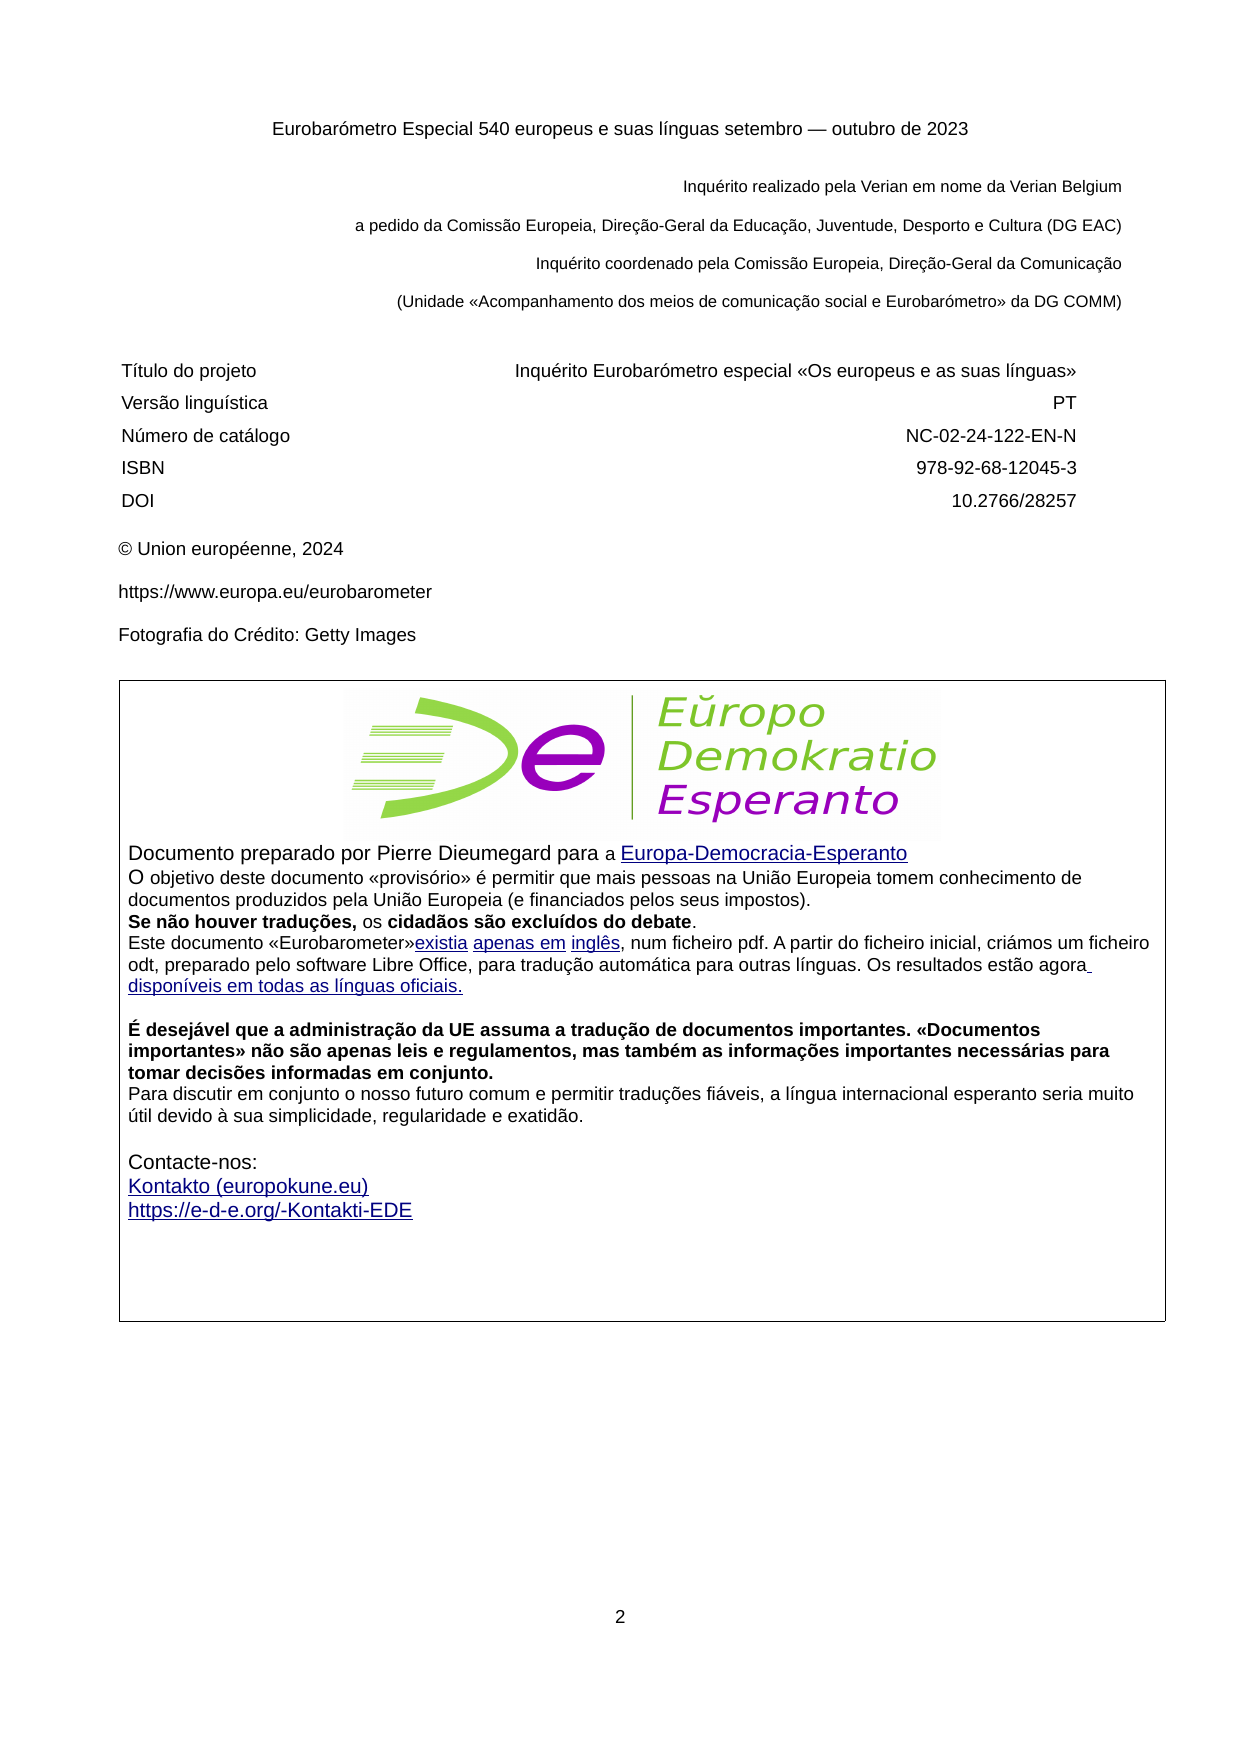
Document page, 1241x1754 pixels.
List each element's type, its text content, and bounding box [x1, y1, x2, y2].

text Fotografia do Crédito: Getty Images [118, 624, 1122, 646]
text Inquérito coordenado pela Comissão Europeia, Direção-Geral da Comunicação [118, 254, 1122, 273]
text Para discutir em conjunto o nosso futuro comum e permitir traduções fiáveis, a língua internacional esperanto seria muito útil devido à sua simplicidade, regularidade e exatidão. [128, 1083, 1156, 1126]
text Kontakto (europokune.eu) [128, 1174, 1156, 1198]
table_header [327, 354, 466, 387]
table_cell NC-02-24-122-EN-N [466, 419, 1079, 452]
table_cell Número de catálogo [118, 419, 327, 452]
table_cell [327, 452, 466, 484]
table_cell PT [466, 387, 1079, 419]
text © Union européenne, 2024 [118, 538, 1122, 559]
text https://www.europa.eu/eurobarometer [118, 581, 1122, 603]
table_header Inquérito Eurobarómetro especial «Os europeus e as suas línguas» [466, 354, 1079, 387]
text É desejável que a administração da UE assuma a tradução de documentos importantes. «Documentos importantes» não são apenas leis e regulamentos, mas também as informações importantes necessárias para tomar decisões informadas em conjunto. [128, 1018, 1156, 1083]
table_cell 10.2766/28257 [466, 484, 1079, 516]
text Documento preparado por Pierre Dieumegard para a Europa-Democracia-Esperanto [128, 688, 1156, 865]
text (Unidade «Acompanhamento dos meios de comunicação social e Eurobarómetro» da DG COMM) [118, 292, 1122, 311]
text Contacte-nos: [128, 1150, 1156, 1174]
table_cell DOI [118, 484, 327, 516]
text Inquérito realizado pela Verian em nome da Verian Belgium [118, 177, 1122, 196]
table_cell 978-92-68-12045-3 [466, 452, 1079, 484]
text Este documento «Eurobarometer»existia apenas em inglês, num ficheiro pdf. A partir do ficheiro inicial, criámos um ficheiro odt, preparado pelo software Libre Office, para tradução automática para outras línguas. Os resultados estão agora disponíveis em todas as línguas oficiais. [128, 932, 1156, 997]
table_cell Versão linguística [118, 387, 327, 419]
table_cell [327, 387, 466, 419]
table_cell [327, 419, 466, 452]
table_cell ISBN [118, 452, 327, 484]
text a pedido da Comissão Europeia, Direção-Geral da Educação, Juventude, Desporto e Cultura (DG EAC) [118, 215, 1122, 234]
table_header Título do projeto [118, 354, 327, 387]
text https://e-d-e.org/-Kontakti-EDE [128, 1198, 1156, 1222]
text Se não houver traduções, os cidadãos são excluídos do debate. [128, 911, 1156, 932]
table_cell [327, 484, 466, 516]
picture [343, 688, 941, 841]
text O objetivo deste documento «provisório» é permitir que mais pessoas na União Europeia tomem conhecimento de documentos produzidos pela União Europeia (e financiados pelos seus impostos). [128, 865, 1156, 911]
